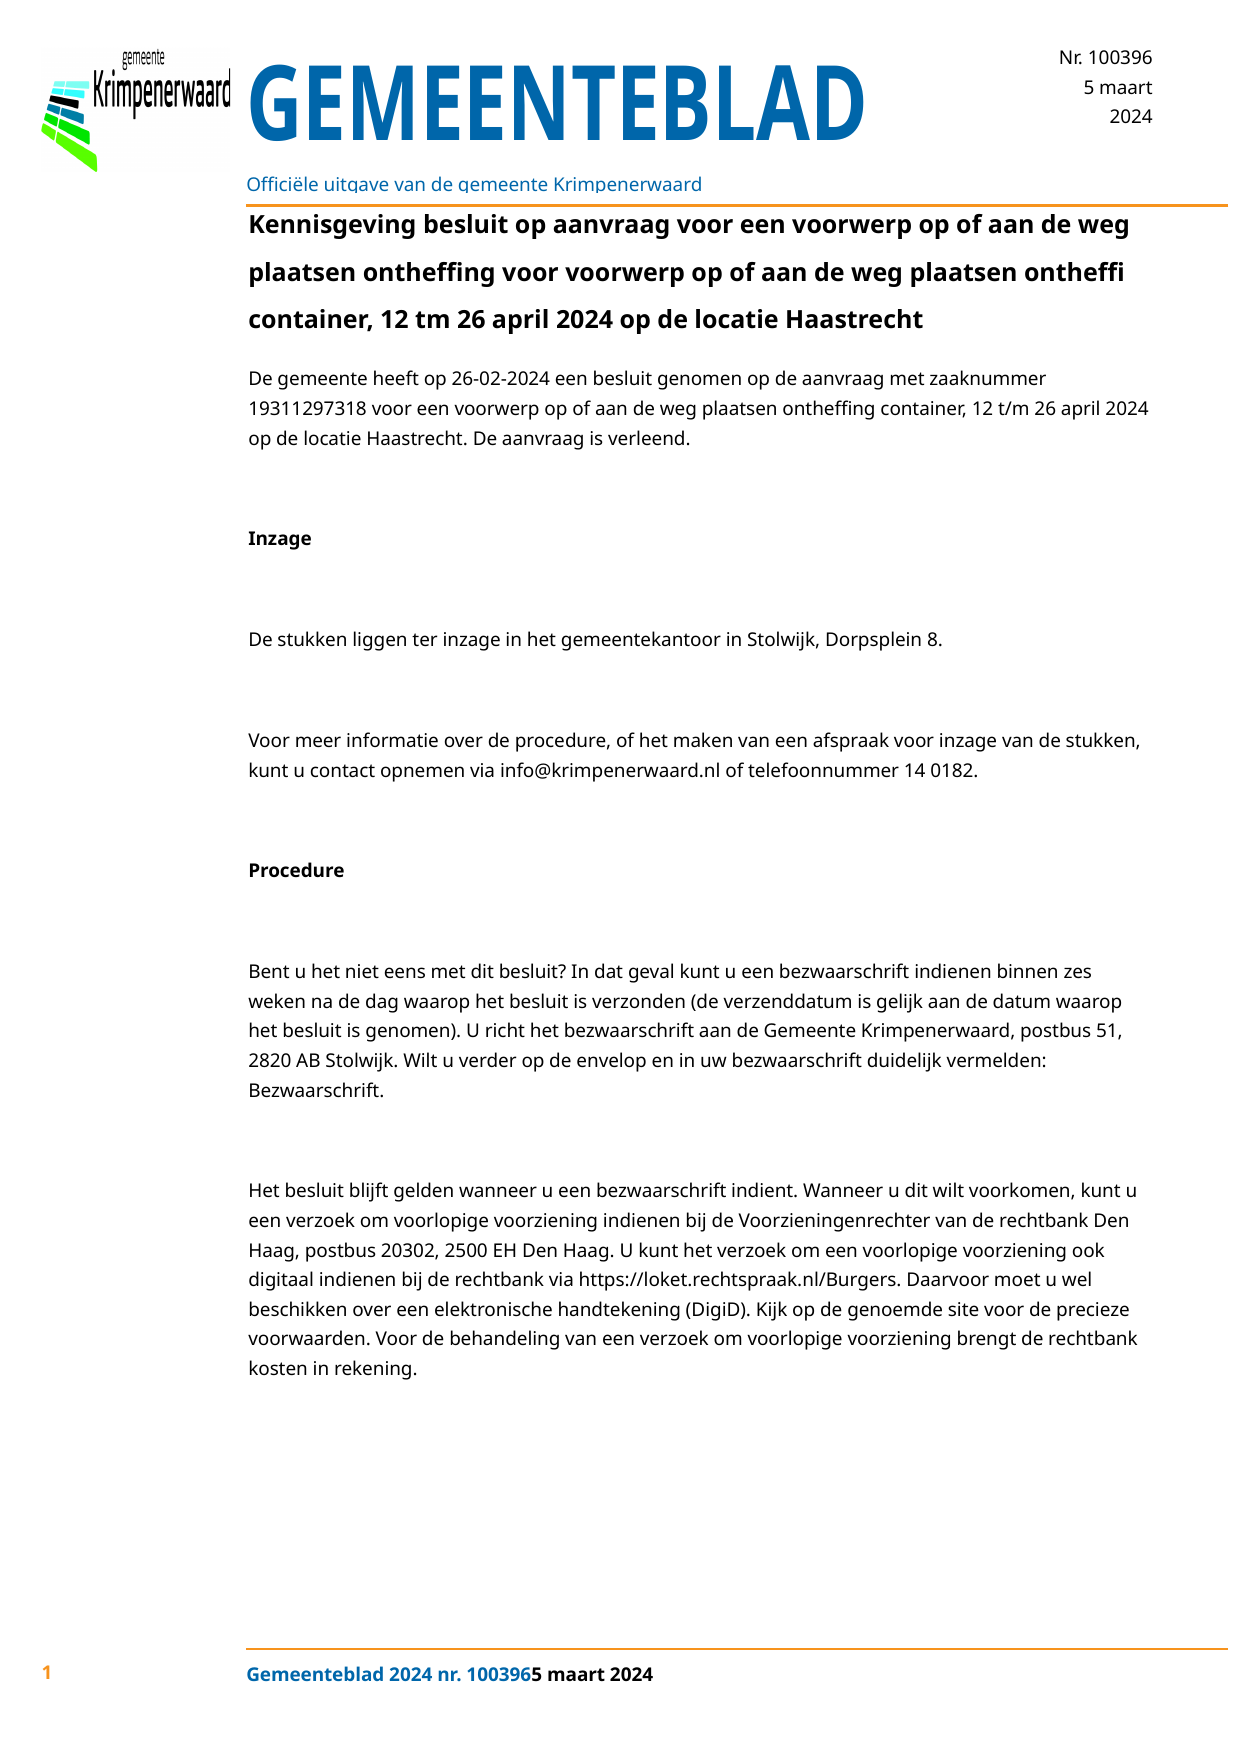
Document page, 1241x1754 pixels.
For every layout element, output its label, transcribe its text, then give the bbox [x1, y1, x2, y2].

text Kennisgeving besluit op aanvraag voor een voorwerp op of aan de weg plaatsen ontheffing voor voorwerp op of aan de weg plaatsen ontheffi container, 12 tm 26 april 2024 op de locatie Haastrecht [248, 207, 1152, 336]
text De gemeente heeft op 26-02-2024 een besluit genomen op de aanvraag met zaaknummer 19311297318 voor een voorwerp op of aan de weg plaatsen ontheffing container, 12 t/m 26 april 2024 op de locatie Haastrecht. De aanvraag is verleend. [248, 366, 1152, 450]
picture [41, 47, 231, 172]
text Bent u het niet eens met dit besluit? In dat geval kunt u een bezwaarschrift indienen binnen zes weken na de dag waarop het besluit is verzonden (de verzenddatum is gelijk aan de datum waarop het besluit is genomen). U richt het bezwaarschrift aan de Gemeente Krimpenerwaard, postbus 51, 2820 AB Stolwijk. Wilt u verder op de envelop en in uw bezwaarschrift duidelijk vermelden: Bezwaarschrift. [248, 958, 1152, 1102]
text Voor meer informatie over de procedure, of het maken van een afspraak voor inzage van de stukken, kunt u contact opnemen via info@krimpenerwaard.nl of telefoonnummer 14 0182. [248, 727, 1152, 782]
text De stukken liggen ter inzage in het gemeentekantoor in Stolwijk, Dorpsplein 8. [248, 626, 1152, 652]
text Inzage [248, 526, 1152, 551]
text Procedure [248, 858, 1152, 883]
text Het besluit blijft gelden wanneer u een bezwaarschrift indient. Wanneer u dit wilt voorkomen, kunt u een verzoek om voorlopige voorziening indienen bij de Voorzieningenrechter van de rechtbank Den Haag, postbus 20302, 2500 EH Den Haag. U kunt het verzoek om een voorlopige voorziening ook digitaal indienen bij de rechtbank via https://loket.rechtspraak.nl/Burgers. Daarvoor moet u wel beschikken over een elektronische handtekening (DigiD). Kijk op de genoemde site voor de precieze voorwaarden. Voor de behandeling van een verzoek om voorlopige voorziening brengt de rechtbank kosten in rekening. [248, 1178, 1152, 1381]
